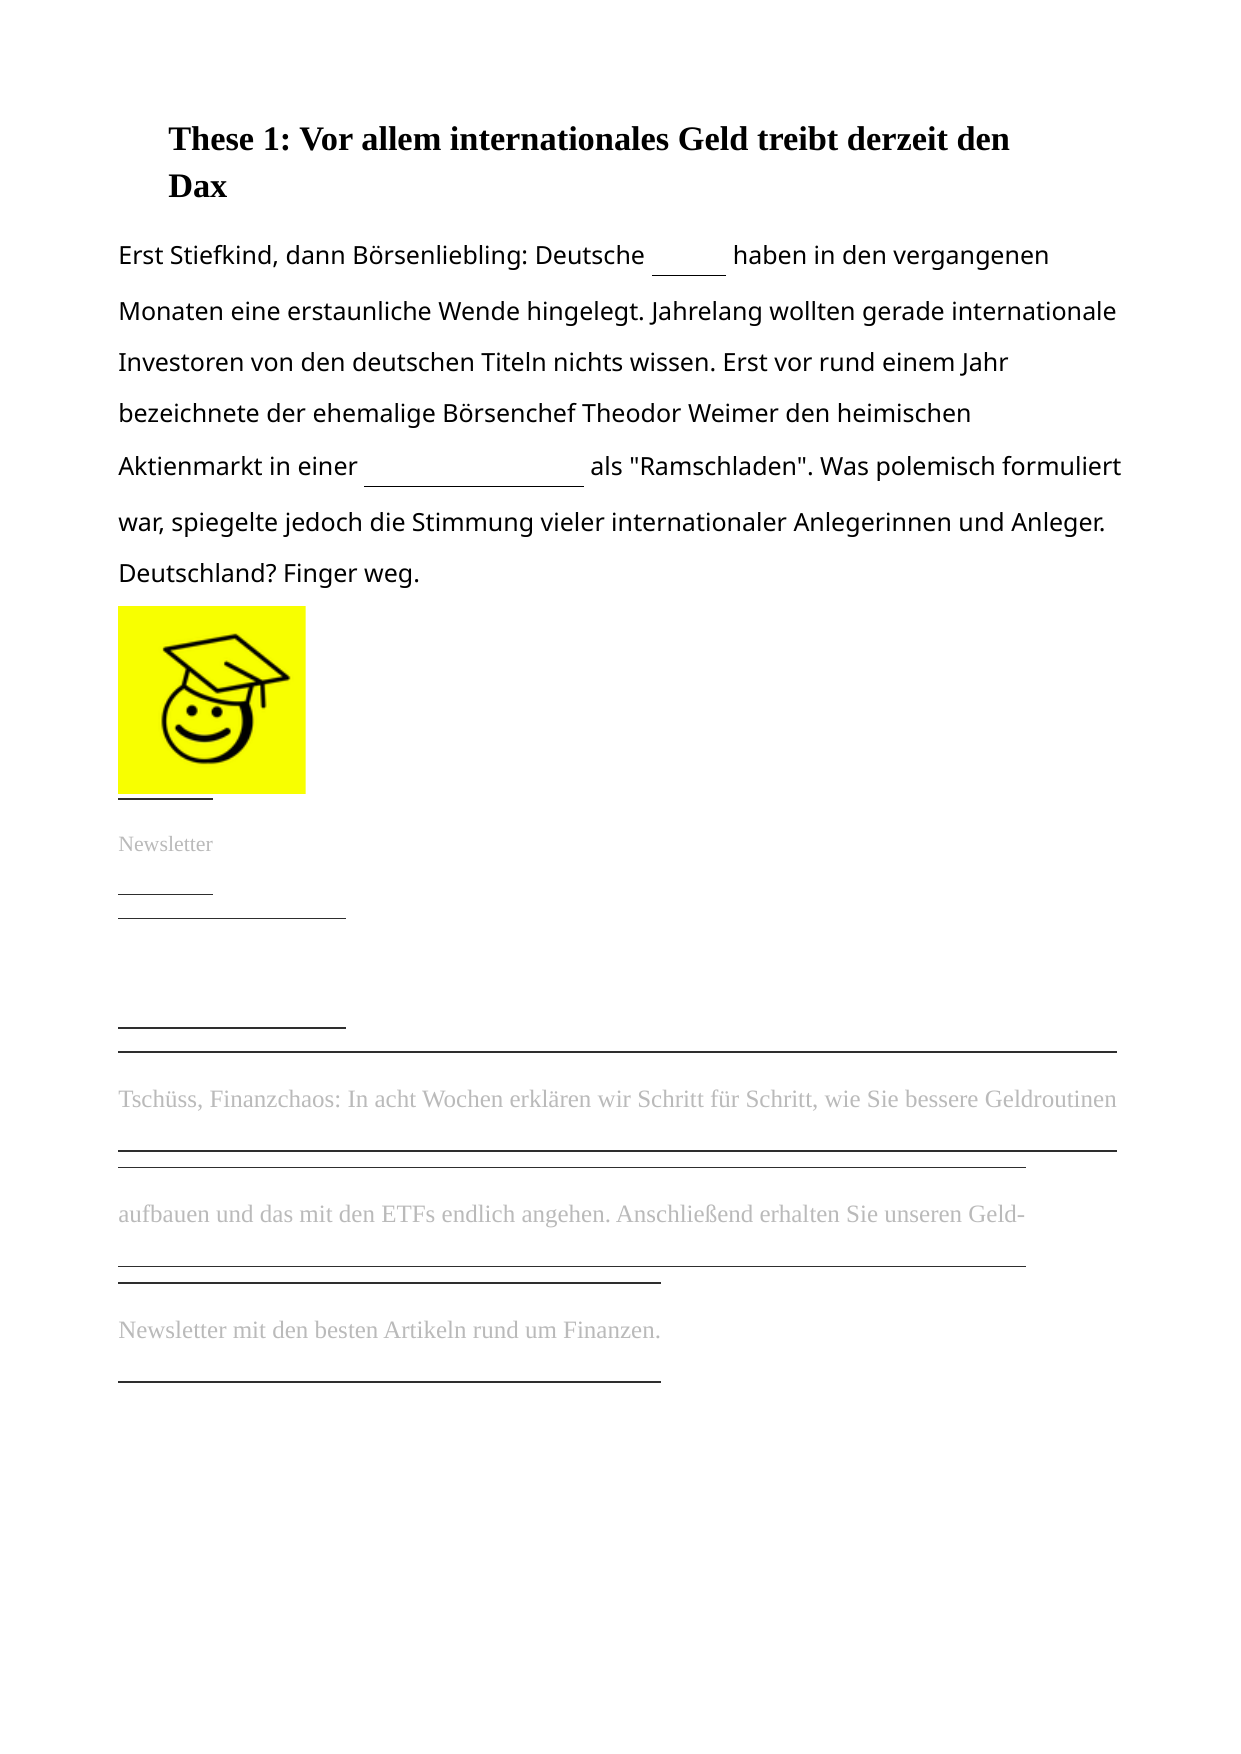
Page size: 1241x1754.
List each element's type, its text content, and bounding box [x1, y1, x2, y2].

text Newsletter [118, 798, 1122, 895]
picture [118, 606, 306, 794]
subtitle These 1: Vor allem internationales Geld treibt derzeit den Dax [168, 118, 1072, 205]
subtitle ZEIT Geldkurs [118, 917, 1122, 1029]
text Tschüss, Finanzchaos: In acht Wochen erklären wir Schritt für Schritt, wie Sie bessere Geldroutinen aufbauen und das mit den ETFs endlich angehen. Anschließend erhalten Sie unseren Geld-Newsletter mit den besten Artikeln rund um Finanzen. [118, 1051, 1122, 1383]
text Erst Stiefkind, dann Börsenliebling: Deutsche Aktien haben in den vergangenen Monaten eine erstaunliche Wende hingelegt. Jahrelang wollten gerade internationale Investoren von den deutschen Titeln nichts wissen. Erst vor rund einem Jahr bezeichnete der ehemalige Börsenchef Theodor Weimer den heimischen Aktienmarkt in einer umstrittenen Rede als "Ramschladen". Was polemisch formuliert war, spiegelte jedoch die Stimmung vieler internationaler Anlegerinnen und Anleger. Deutschland? Finger weg. [118, 238, 1122, 589]
